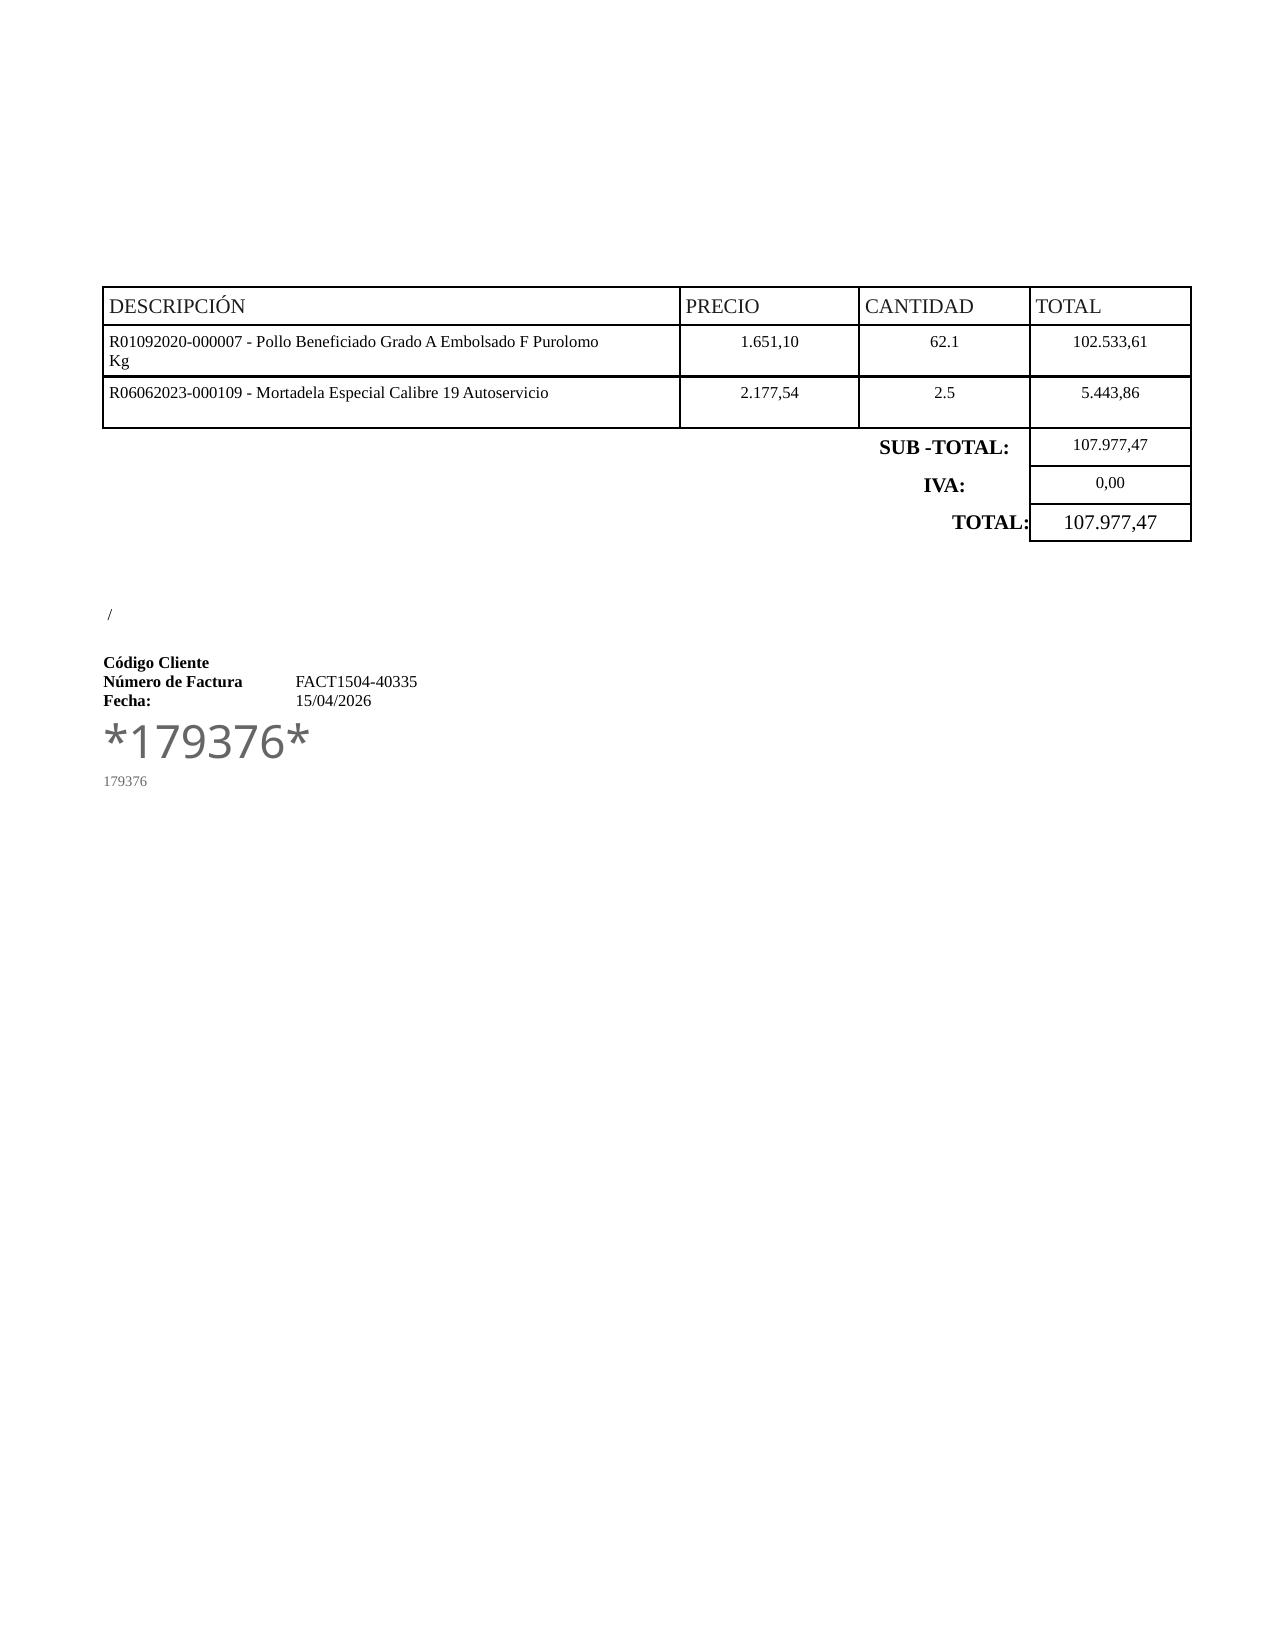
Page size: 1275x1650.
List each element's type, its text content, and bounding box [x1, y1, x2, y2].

table_cell 107.977,47 [1031, 505, 1190, 540]
table_cell 0,00 [1031, 467, 1190, 502]
table_header TOTAL [1031, 288, 1190, 323]
text *179376* [103, 710, 1137, 772]
table_cell / [103, 605, 858, 624]
table_header DESCRIPCIÓN [104, 288, 679, 323]
table_header PRECIO [681, 288, 858, 323]
table_cell 107.977,47 [1031, 429, 1190, 465]
table_cell 62.1 [860, 326, 1029, 375]
table_cell 5.443,86 [1031, 378, 1190, 427]
table_cell Número de Factura [103, 672, 295, 691]
table_cell [103, 566, 858, 585]
table_cell Fecha: [103, 691, 295, 710]
table_header Código Cliente [103, 653, 295, 672]
table_cell TOTAL: [859, 503, 1029, 540]
table_cell 1.651,10 [681, 326, 858, 375]
table_cell SUB -TOTAL: [859, 429, 1029, 465]
table_header [103, 542, 858, 566]
table_cell R06062023-000109 - Mortadela Especial Calibre 19 Autoservicio [104, 378, 679, 427]
table_cell [103, 429, 859, 540]
table_cell 2.177,54 [681, 378, 858, 427]
table_cell IVA: [859, 465, 1029, 502]
table_cell R01092020-000007 - Pollo Beneficiado Grado A Embolsado F Purolomo Kg [104, 326, 679, 375]
text 179376 [103, 772, 1137, 789]
table_header [295, 653, 517, 672]
table_cell [103, 585, 858, 604]
table_header CANTIDAD [860, 288, 1029, 323]
table_cell FACT1504-40335 [295, 672, 517, 691]
table_cell 15/04/2026 [295, 691, 517, 710]
table_cell 102.533,61 [1031, 326, 1190, 375]
table_cell 2.5 [860, 378, 1029, 427]
